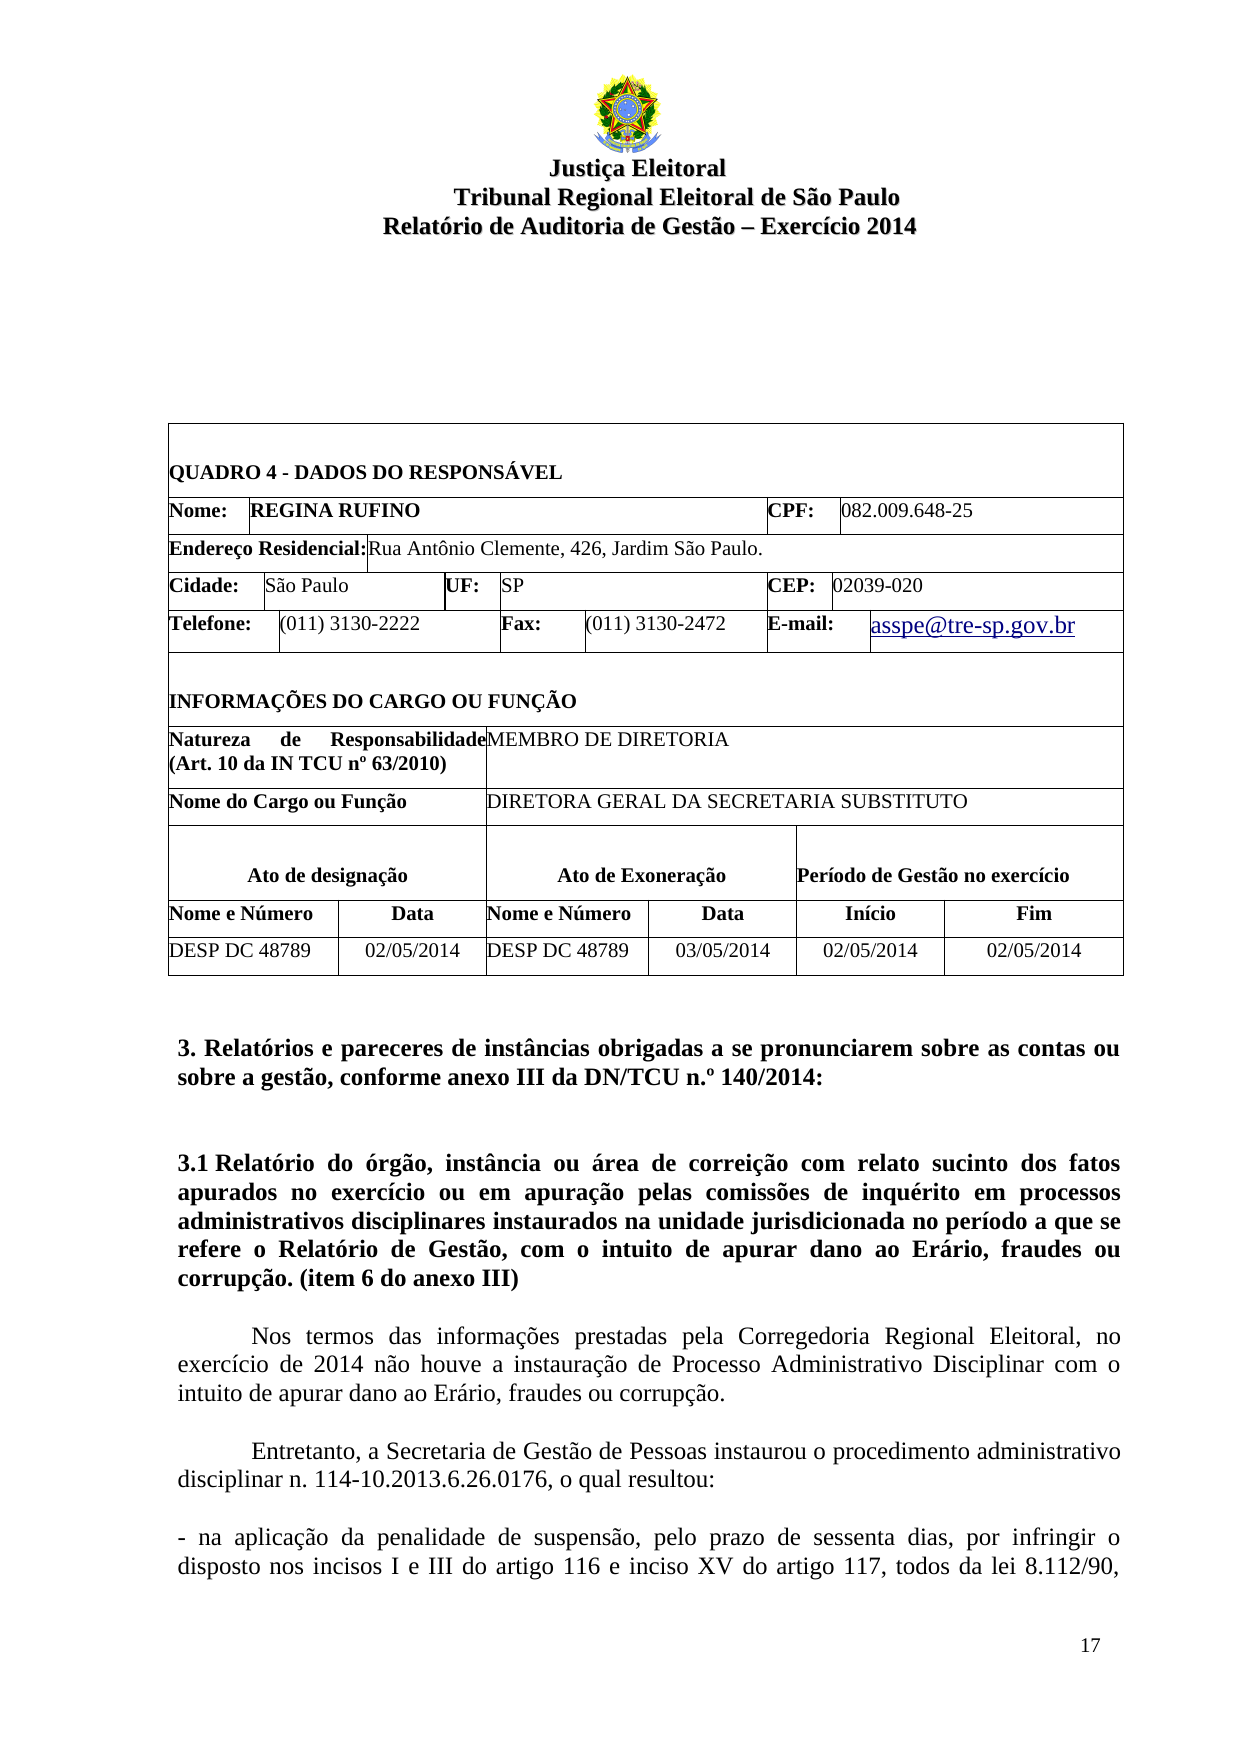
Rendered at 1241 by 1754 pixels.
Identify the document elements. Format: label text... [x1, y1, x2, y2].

table_cell Rua Antônio Clemente, 426, Jardim São Paulo. [368, 535, 1123, 572]
table_cell CPF: [768, 498, 840, 534]
table_cell 02/05/2014 [797, 938, 944, 975]
table_cell Fim [945, 901, 1123, 937]
table_cell Ato de Exoneração [487, 826, 796, 899]
table_cell São Paulo [265, 573, 444, 609]
table_cell Início [797, 901, 944, 937]
table_cell MEMBRO DE DIRETORIA [487, 727, 1123, 788]
table_cell 03/05/2014 [649, 938, 796, 975]
table_cell Natureza de Responsabilidade (Art. 10 da IN TCU nº 63/2010) [169, 727, 486, 788]
table_cell Nome do Cargo ou Função [169, 789, 486, 825]
table_cell E-mail: [768, 611, 870, 652]
table_cell Ato de designação [169, 826, 486, 899]
table_cell Data [339, 901, 486, 937]
table_cell DIRETORA GERAL DA SECRETARIA SUBSTITUTO [487, 789, 1123, 825]
table_cell Nome e Número [169, 901, 338, 937]
text Nos termos das informações prestadas pela Corregedoria Regional Eleitoral, no exercício de 2014 não houve a instauração de Processo Administrativo Disciplinar com o intuito de apurar dano ao Erário, fraudes ou corrupção. [177, 1321, 1122, 1407]
table_cell CEP: [768, 573, 832, 609]
table_cell (011) 3130-2472 [586, 611, 767, 652]
table_cell Nome: [169, 498, 249, 534]
table_cell 02/05/2014 [339, 938, 486, 975]
table_cell INFORMAÇÕES DO CARGO OU FUNÇÃO [169, 653, 1123, 726]
table_cell REGINA RUFINO [250, 498, 767, 534]
table_cell Telefone: [169, 611, 279, 652]
table_cell (011) 3130-2222 [280, 611, 500, 652]
table_cell UF: [446, 573, 500, 609]
text - na aplicação da penalidade de suspensão, pelo prazo de sessenta dias, por infringir o disposto nos incisos I e III do artigo 116 e inciso XV do artigo 117, todos da lei 8.112/90, [177, 1522, 1122, 1579]
table_cell 082.009.648-25 [841, 498, 1123, 534]
table_cell SP [501, 573, 767, 609]
table_cell Período de Gestão no exercício [797, 826, 1123, 899]
table_cell DESP DC 48789 [169, 938, 338, 975]
table_cell Cidade: [169, 573, 264, 609]
table_header QUADRO 4 - DADOS DO RESPONSÁVEL [169, 424, 1123, 497]
text 3. Relatórios e pareceres de instâncias obrigadas a se pronunciarem sobre as contas ou sobre a gestão, conforme anexo III da DN/TCU n.º 140/2014: [177, 1033, 1122, 1091]
table_cell 02/05/2014 [945, 938, 1123, 975]
table_cell DESP DC 48789 [487, 938, 648, 975]
text Entretanto, a Secretaria de Gestão de Pessoas instaurou o procedimento administrativo disciplinar n. 114-10.2013.6.26.0176, o qual resultou: [177, 1436, 1122, 1493]
table_cell Nome e Número [487, 901, 648, 937]
table_cell Fax: [501, 611, 585, 652]
table_cell 02039-020 [833, 573, 1123, 609]
table_cell Data [649, 901, 796, 937]
table_cell Endereço Residencial: [169, 535, 367, 572]
table_cell asspe@tre-sp.gov.br [871, 611, 1123, 652]
list Relatório do órgão, instância ou área de correição com relato sucinto dos fatos apurados no exercício ou em apuração pelas comissões de inquérito em processos administrativos disciplinares instaurados na unidade jurisdicionada no período a que se refere o Relatório de Gestão, com o intuito de apurar dano ao Erário, fraudes ou corrupção. (item 6 do anexo III) [177, 1148, 1122, 1292]
